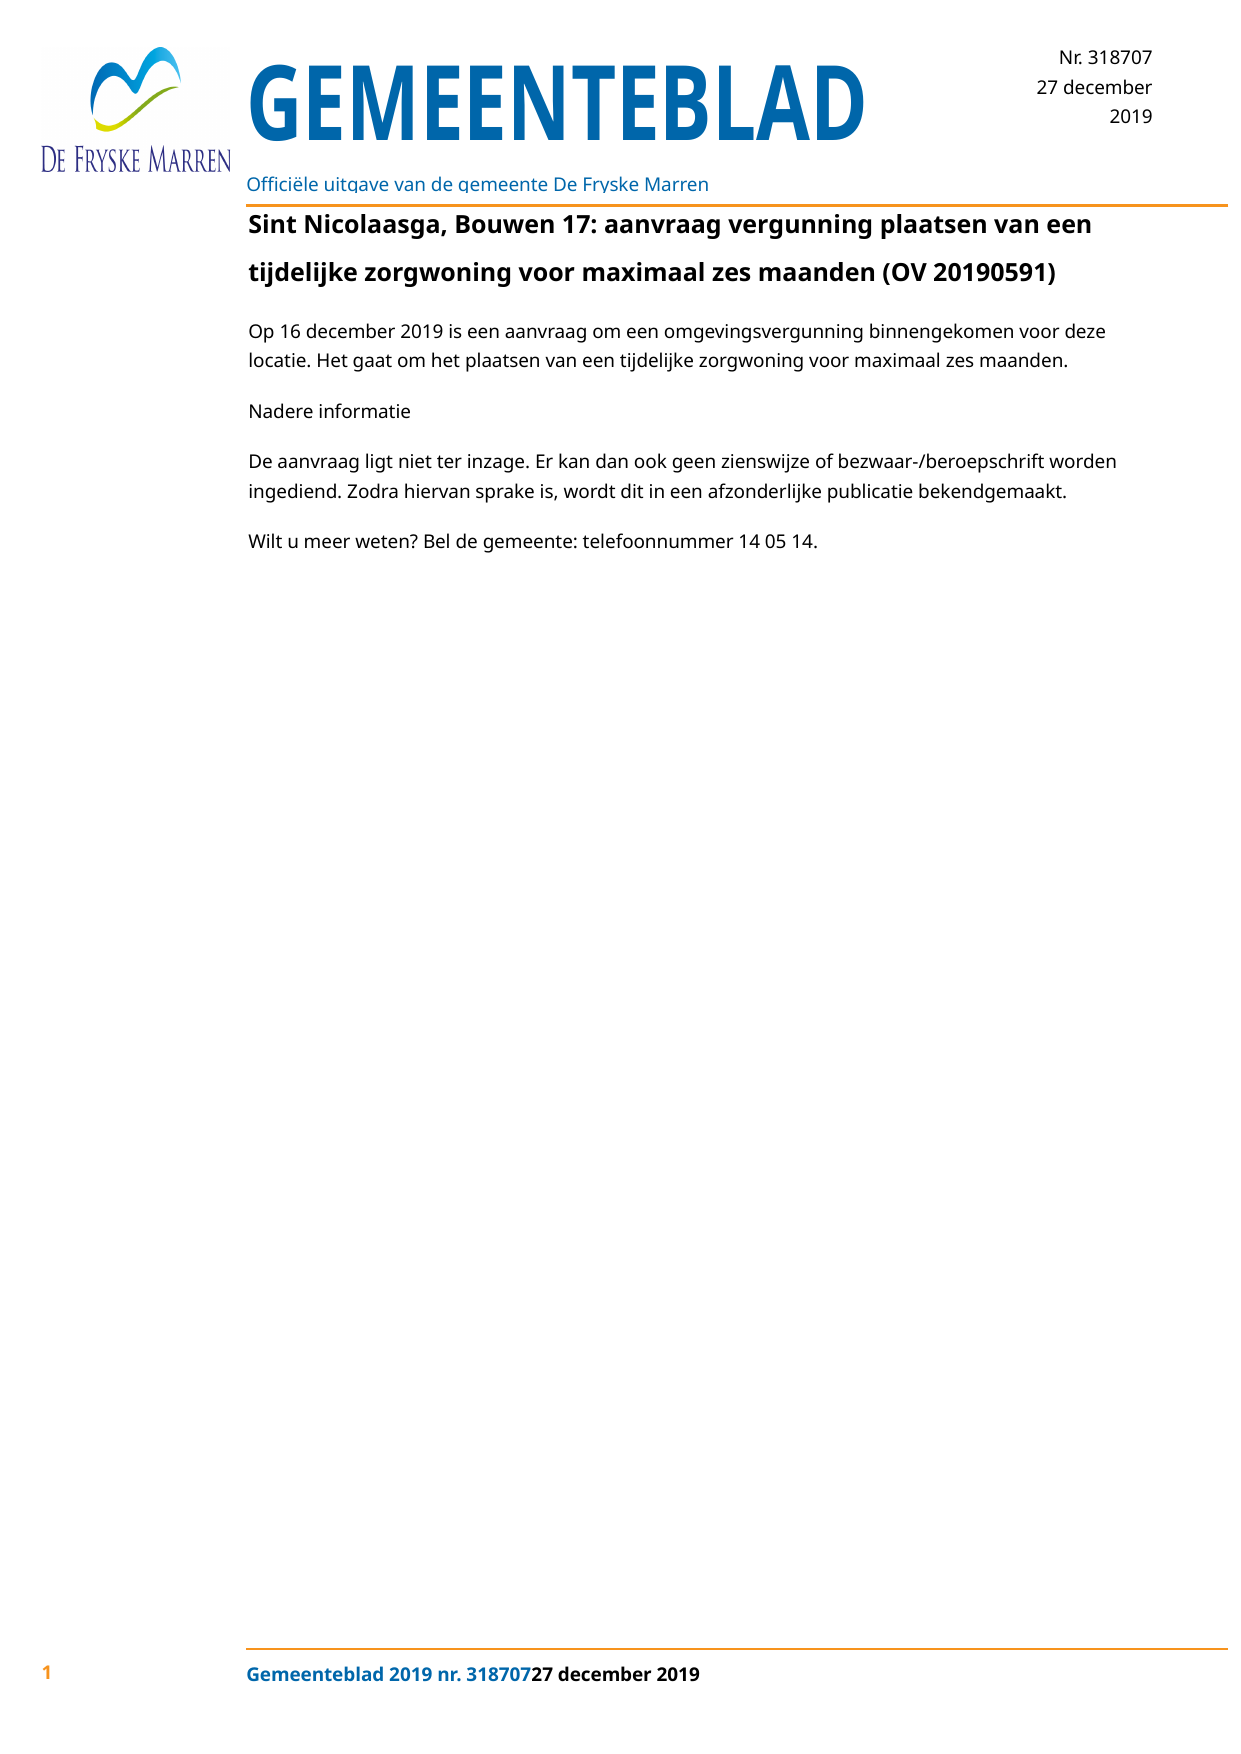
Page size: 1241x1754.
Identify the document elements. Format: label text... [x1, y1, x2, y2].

text Sint Nicolaasga, Bouwen 17: aanvraag vergunning plaatsen van een tijdelijke zorgwoning voor maximaal zes maanden (OV 20190591) [248, 207, 1152, 288]
text Op 16 december 2019 is een aanvraag om een omgevingsvergunning binnengekomen voor deze locatie. Het gaat om het plaatsen van een tijdelijke zorgwoning voor maximaal zes maanden. [248, 318, 1152, 373]
text Nadere informatie [248, 398, 1152, 424]
text De aanvraag ligt niet ter inzage. Er kan dan ook geen zienswijze of bezwaar-/beroepschrift worden ingediend. Zodra hiervan sprake is, wordt dit in een afzonderlijke publicatie bekendgemaakt. [248, 448, 1152, 504]
text Wilt u meer weten? Bel de gemeente: telefoonnummer 14 05 14. [248, 528, 1152, 554]
picture [41, 47, 231, 172]
